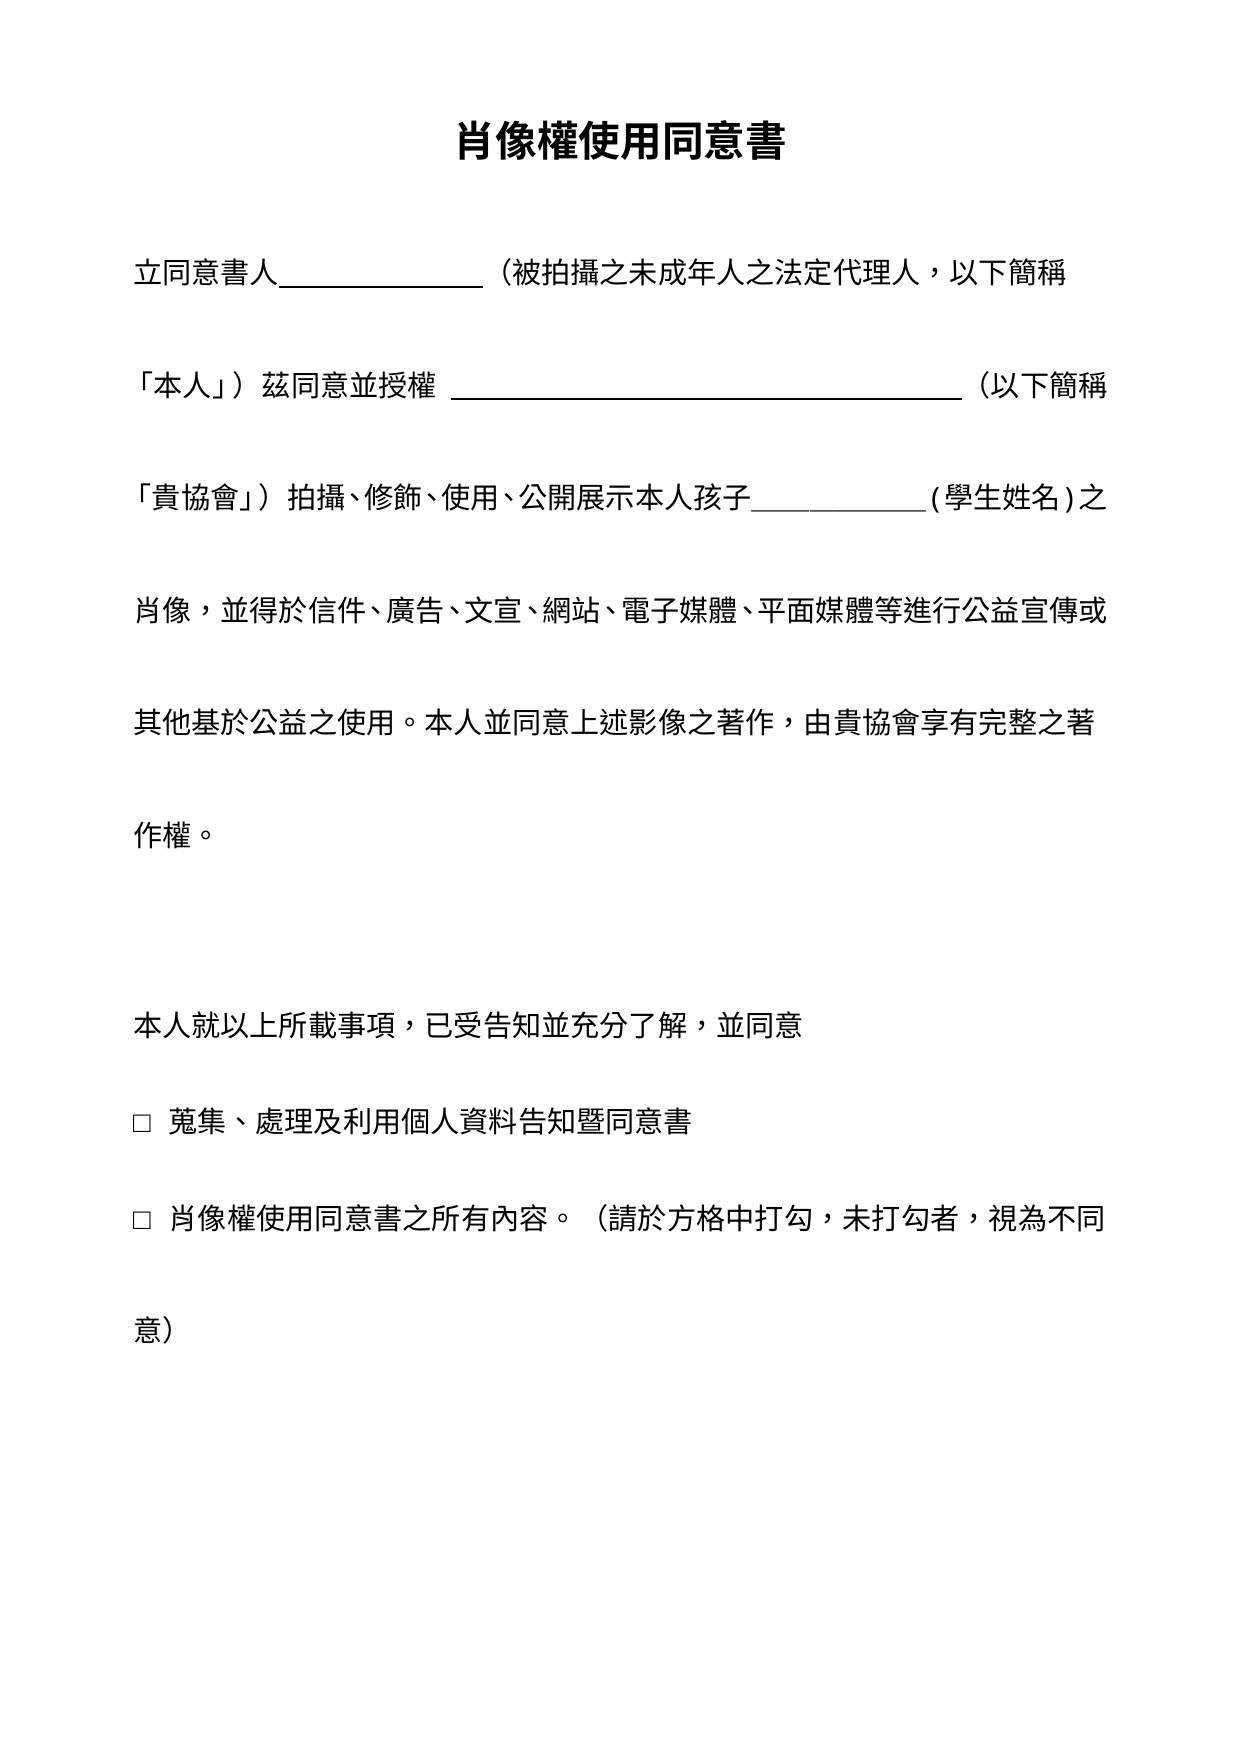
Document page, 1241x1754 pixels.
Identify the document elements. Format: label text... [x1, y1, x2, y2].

text □ 蒐集、處理及利用個人資料告知暨同意書 [133, 1083, 1107, 1158]
text 肖像權使用同意書 [133, 101, 1107, 176]
text □ 肖像權使用同意書之所有內容。（請於方格中打勾，未打勾者，視為不同意） [133, 1179, 1107, 1366]
text 本人就以上所載事項，已受告知並充分了解，並同意 [133, 987, 1107, 1062]
text 立同意書人 （被拍攝之未成年人之法定代理人，以下簡稱「本人」）茲同意並授權 （以下簡稱「貴協會」）拍攝、修飾、使用、公開展示本人孩子＿＿＿＿＿＿(學生姓名)之肖像，並得於信件、廣告、文宣、網站、電子媒體、平面媒體等進行公益宣傳或其他基於公益之使用。本人並同意上述影像之著作，由貴協會享有完整之著作權。 [133, 233, 1107, 871]
